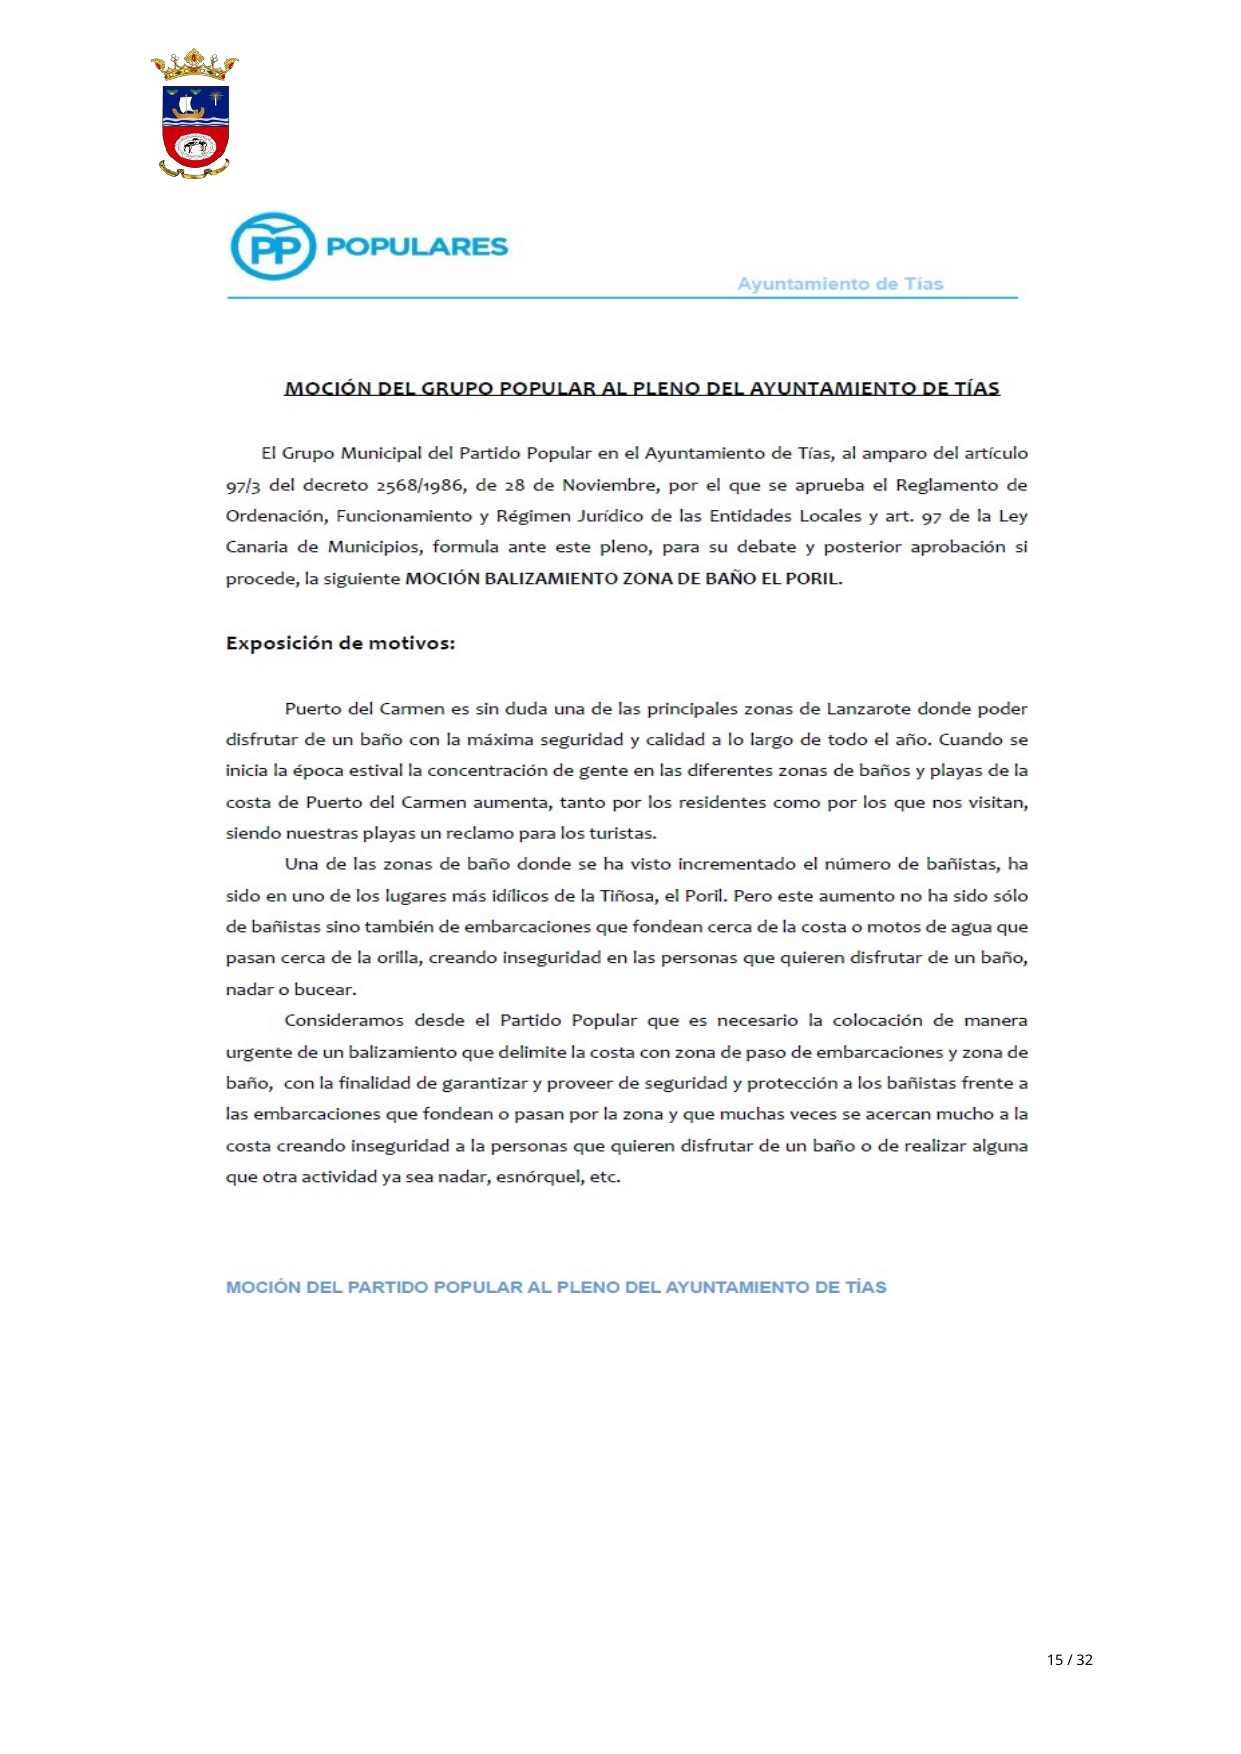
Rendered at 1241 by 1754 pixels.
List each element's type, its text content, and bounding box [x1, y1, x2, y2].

text 15 / 32 [135, 1649, 1093, 1669]
